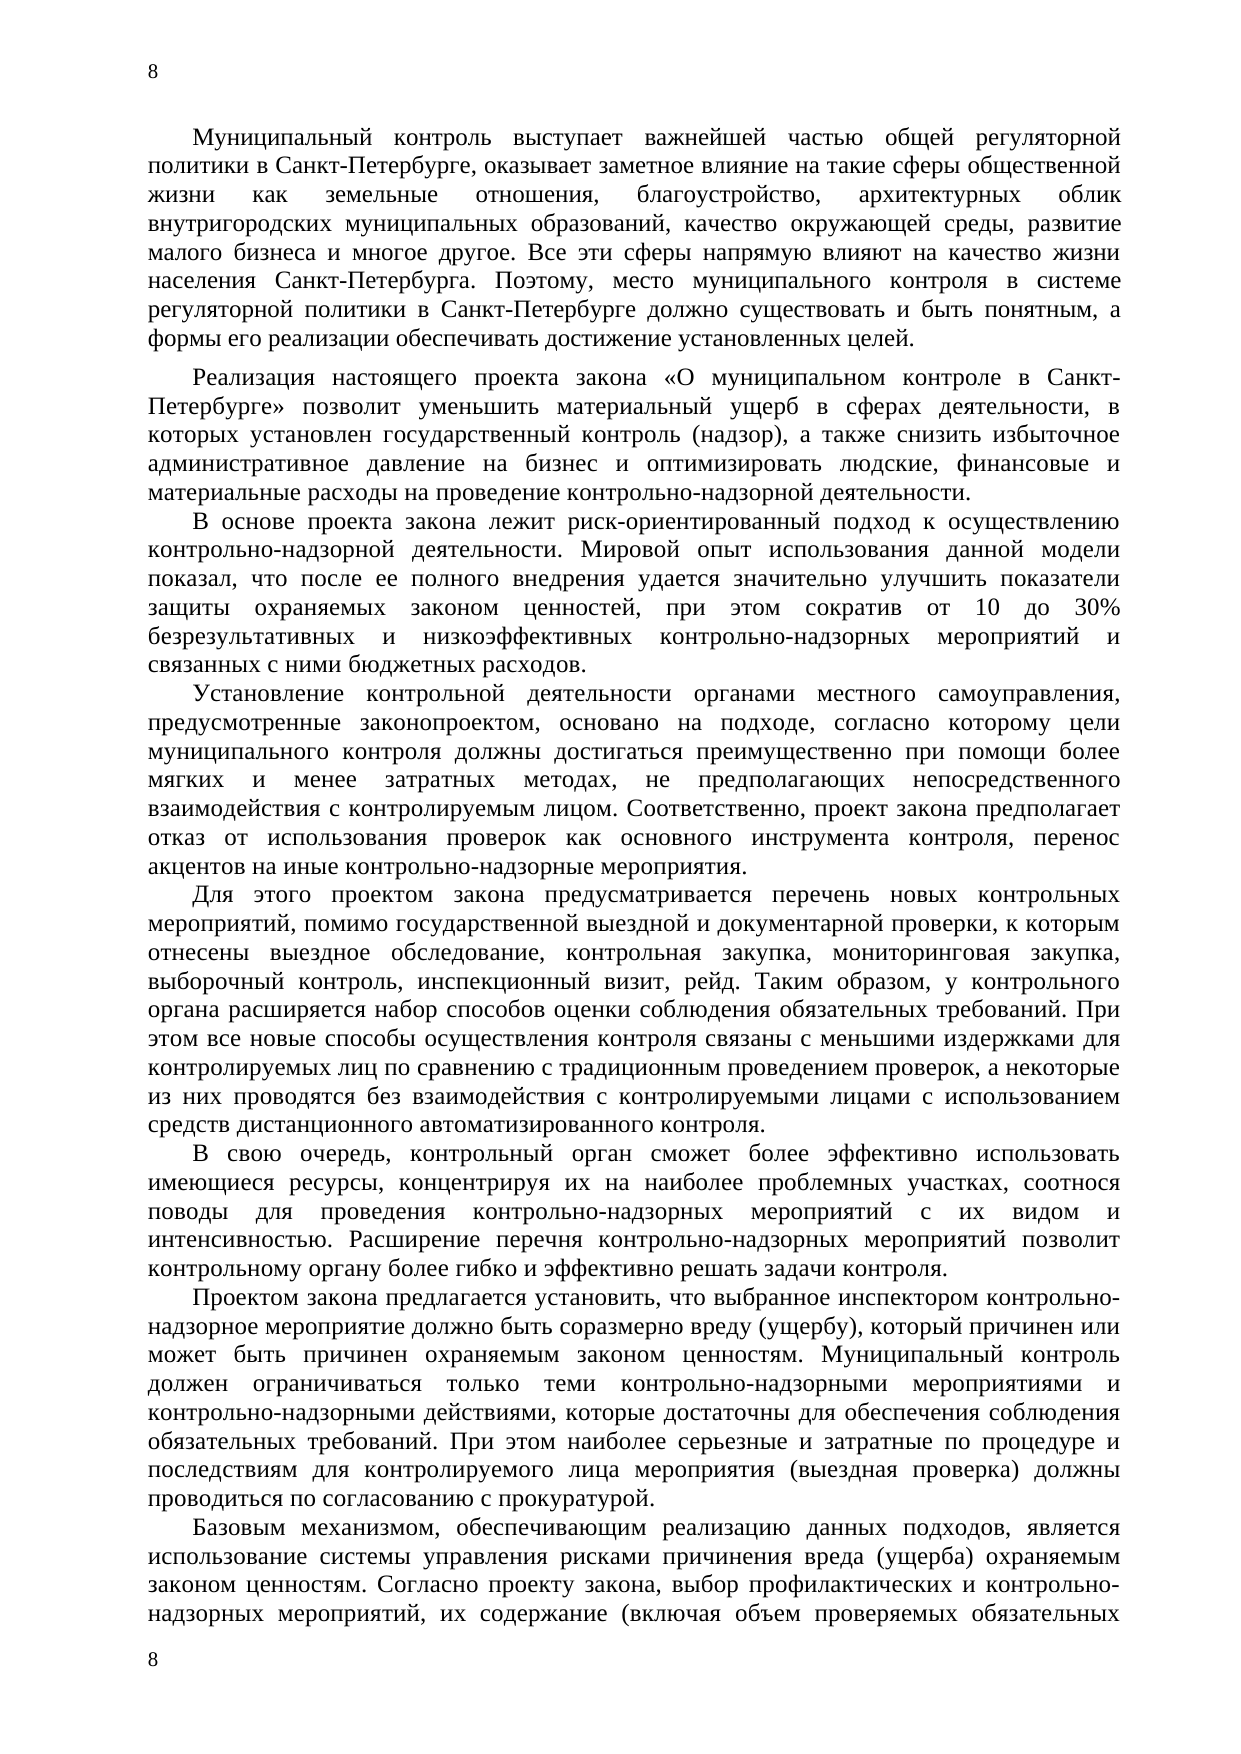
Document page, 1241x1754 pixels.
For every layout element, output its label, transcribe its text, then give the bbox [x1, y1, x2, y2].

text Установление контрольной деятельности органами местного самоуправления, предусмотренные законопроектом, основано на подходе, согласно которому цели муниципального контроля должны достигаться преимущественно при помощи более мягких и менее затратных методах, не предполагающих непосредственного взаимодействия с контролируемым лицом. Соответственно, проект закона предполагает отказ от использования проверок как основного инструмента контроля, перенос акцентов на иные контрольно-надзорные мероприятия. [148, 678, 1122, 879]
text Базовым механизмом, обеспечивающим реализацию данных подходов, является использование системы управления рисками причинения вреда (ущерба) охраняемым законом ценностям. Согласно проекту закона, выбор профилактических и контрольно-надзорных мероприятий, их содержание (включая объем проверяемых обязательных [148, 1512, 1122, 1627]
text Муниципальный контроль выступает важнейшей частью общей регуляторной политики в Санкт-Петербурге, оказывает заметное влияние на такие сферы общественной жизни как земельные отношения, благоустройство, архитектурных облик внутригородских муниципальных образований, качество окружающей среды, развитие малого бизнеса и многое другое. Все эти сферы напрямую влияют на качество жизни населения Санкт-Петербурга. Поэтому, место муниципального контроля в системе регуляторной политики в Санкт-Петербурге должно существовать и быть понятным, а формы его реализации обеспечивать достижение установленных целей. [148, 122, 1122, 352]
text Для этого проектом закона предусматривается перечень новых контрольных мероприятий, помимо государственной выездной и документарной проверки, к которым отнесены выездное обследование, контрольная закупка, мониторинговая закупка, выборочный контроль, инспекционный визит, рейд. Таким образом, у контрольного органа расширяется набор способов оценки соблюдения обязательных требований. При этом все новые способы осуществления контроля связаны с меньшими издержками для контролируемых лиц по сравнению с традиционным проведением проверок, а некоторые из них проводятся без взаимодействия с контролируемыми лицами с использованием средств дистанционного автоматизированного контроля. [148, 879, 1122, 1138]
text Проектом закона предлагается установить, что выбранное инспектором контрольно-надзорное мероприятие должно быть соразмерно вреду (ущербу), который причинен или может быть причинен охраняемым законом ценностям. Муниципальный контроль должен ограничиваться только теми контрольно-надзорными мероприятиями и контрольно-надзорными действиями, которые достаточны для обеспечения соблюдения обязательных требований. При этом наиболее серьезные и затратные по процедуре и последствиям для контролируемого лица мероприятия (выездная проверка) должны проводиться по согласованию с прокуратурой. [148, 1282, 1122, 1512]
text В основе проекта закона лежит риск-ориентированный подход к осуществлению контрольно-надзорной деятельности. Мировой опыт использования данной модели показал, что после ее полного внедрения удается значительно улучшить показатели защиты охраняемых законом ценностей, при этом сократив от 10 до 30% безрезультативных и низкоэффективных контрольно-надзорных мероприятий и связанных с ними бюджетных расходов. [148, 506, 1122, 678]
text В свою очередь, контрольный орган сможет более эффективно использовать имеющиеся ресурсы, концентрируя их на наиболее проблемных участках, соотнося поводы для проведения контрольно-надзорных мероприятий с их видом и интенсивностью. Расширение перечня контрольно-надзорных мероприятий позволит контрольному органу более гибко и эффективно решать задачи контроля. [148, 1138, 1122, 1282]
text Реализация настоящего проекта закона «О муниципальном контроле в Санкт-Петербурге» позволит уменьшить материальный ущерб в сферах деятельности, в которых установлен государственный контроль (надзор), а также снизить избыточное административное давление на бизнес и оптимизировать людские, финансовые и материальные расходы на проведение контрольно-надзорной деятельности. [148, 362, 1122, 506]
